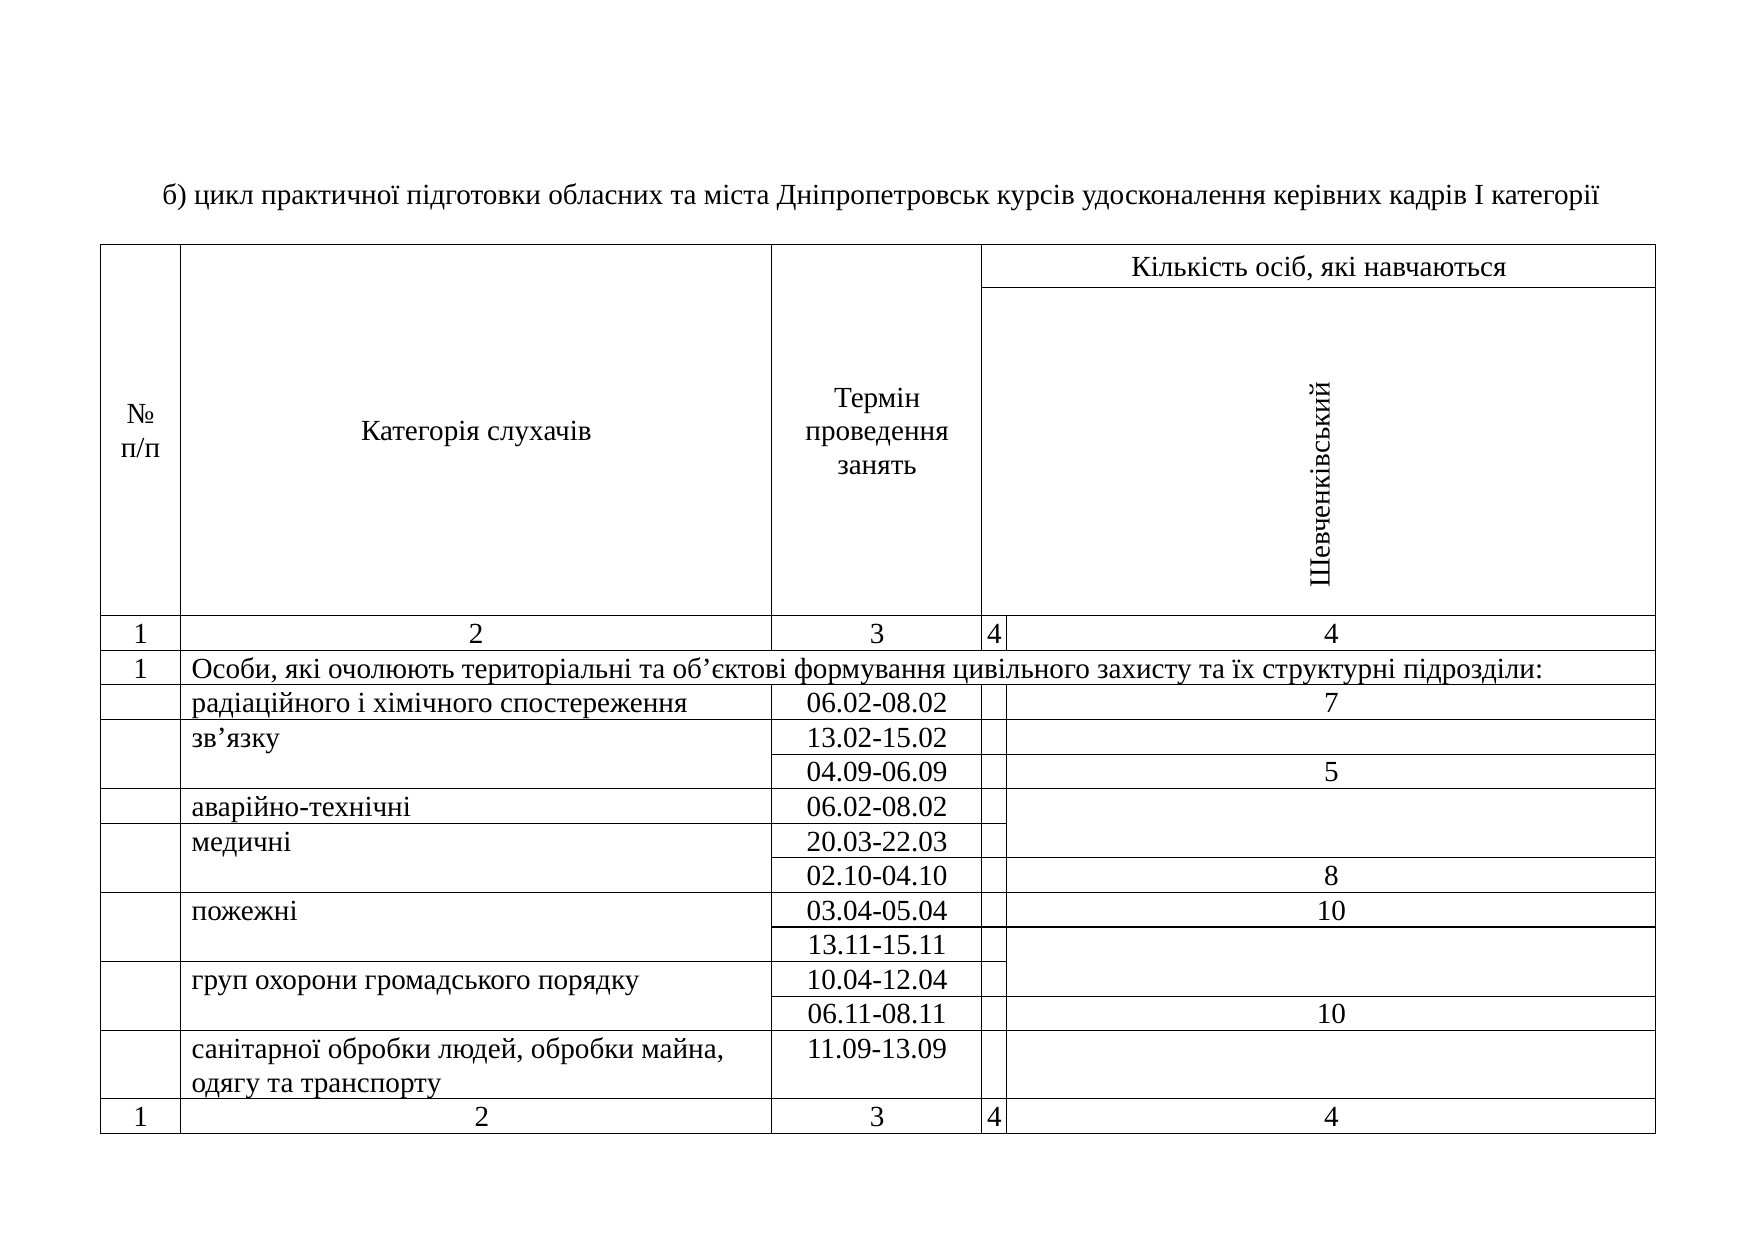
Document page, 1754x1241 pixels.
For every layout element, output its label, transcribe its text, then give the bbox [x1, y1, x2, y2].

table_cell [982, 720, 1006, 753]
table_cell [101, 789, 180, 823]
table_cell [982, 858, 1006, 892]
table_cell [982, 789, 1006, 823]
table_cell 1 [101, 616, 180, 650]
table_cell 06.02-08.02 [772, 685, 981, 719]
table_cell [982, 824, 1006, 857]
table_cell пожежні [181, 893, 771, 961]
table_cell 10 [1007, 893, 1655, 926]
table_cell [982, 685, 1006, 719]
table_header № п/п [101, 245, 180, 615]
table_cell [1007, 928, 1655, 996]
table_cell Шевченківський [982, 288, 1655, 615]
table_cell 1 [101, 651, 180, 684]
table_header Термін проведення занять [772, 245, 981, 615]
table_cell 4 [982, 1099, 1006, 1133]
table_cell Особи, які очолюють територіальні та об’єктові формування цивільного захисту та їх структурні підрозділи: [181, 651, 1655, 684]
table_cell медичні [181, 824, 771, 892]
table_cell 2 [181, 1099, 771, 1133]
table_cell 4 [1007, 616, 1655, 650]
table_cell [982, 962, 1006, 996]
table_cell [982, 997, 1006, 1030]
table_cell груп охорони громадського порядку [181, 962, 771, 1030]
table_cell [982, 1031, 1006, 1098]
table_cell 4 [1007, 1099, 1655, 1133]
table_cell 5 [1007, 755, 1655, 788]
table_cell [101, 962, 180, 1030]
table_cell [1007, 1031, 1655, 1098]
table_cell [1007, 720, 1655, 753]
table_cell [101, 893, 180, 961]
table_cell санітарної обробки людей, обробки майна, одягу та транспорту [181, 1031, 771, 1098]
table_cell [101, 1031, 180, 1098]
table_cell 13.02-15.02 [772, 720, 981, 753]
table_cell 11.09-13.09 [772, 1031, 981, 1098]
table_cell [982, 893, 1006, 926]
table_cell 1 [101, 1099, 180, 1133]
table_cell [1007, 789, 1655, 857]
table_header Категорія слухачів [181, 245, 771, 615]
table_cell 7 [1007, 685, 1655, 719]
table_cell 2 [181, 616, 771, 650]
table_cell [101, 824, 180, 892]
table_cell [101, 720, 180, 788]
table_cell 20.03-22.03 [772, 824, 981, 857]
table_cell 10 [1007, 997, 1655, 1030]
table_cell 06.02-08.02 [772, 789, 981, 823]
text б) цикл практичної підготовки обласних та міста Дніпропетровськ курсів удосконалення керівних кадрів І категорії [112, 177, 1650, 211]
table_cell 13.11-15.11 [772, 928, 981, 961]
table_cell 04.09-06.09 [772, 755, 981, 788]
table_cell [101, 685, 180, 719]
table_cell 3 [772, 1099, 981, 1133]
table_cell 06.11-08.11 [772, 997, 981, 1030]
table_cell аварійно-технічні [181, 789, 771, 823]
table_cell 8 [1007, 858, 1655, 892]
table_cell радіаційного і хімічного спостереження [181, 685, 771, 719]
table_cell 02.10-04.10 [772, 858, 981, 892]
table_cell [982, 755, 1006, 788]
table_cell зв’язку [181, 720, 771, 788]
table_cell [982, 928, 1006, 961]
table_cell 03.04-05.04 [772, 893, 981, 926]
table_cell 10.04-12.04 [772, 962, 981, 996]
table_cell 3 [772, 616, 981, 650]
table_header Кількість осіб, які навчаються [982, 245, 1655, 287]
table_cell 4 [982, 616, 1006, 650]
